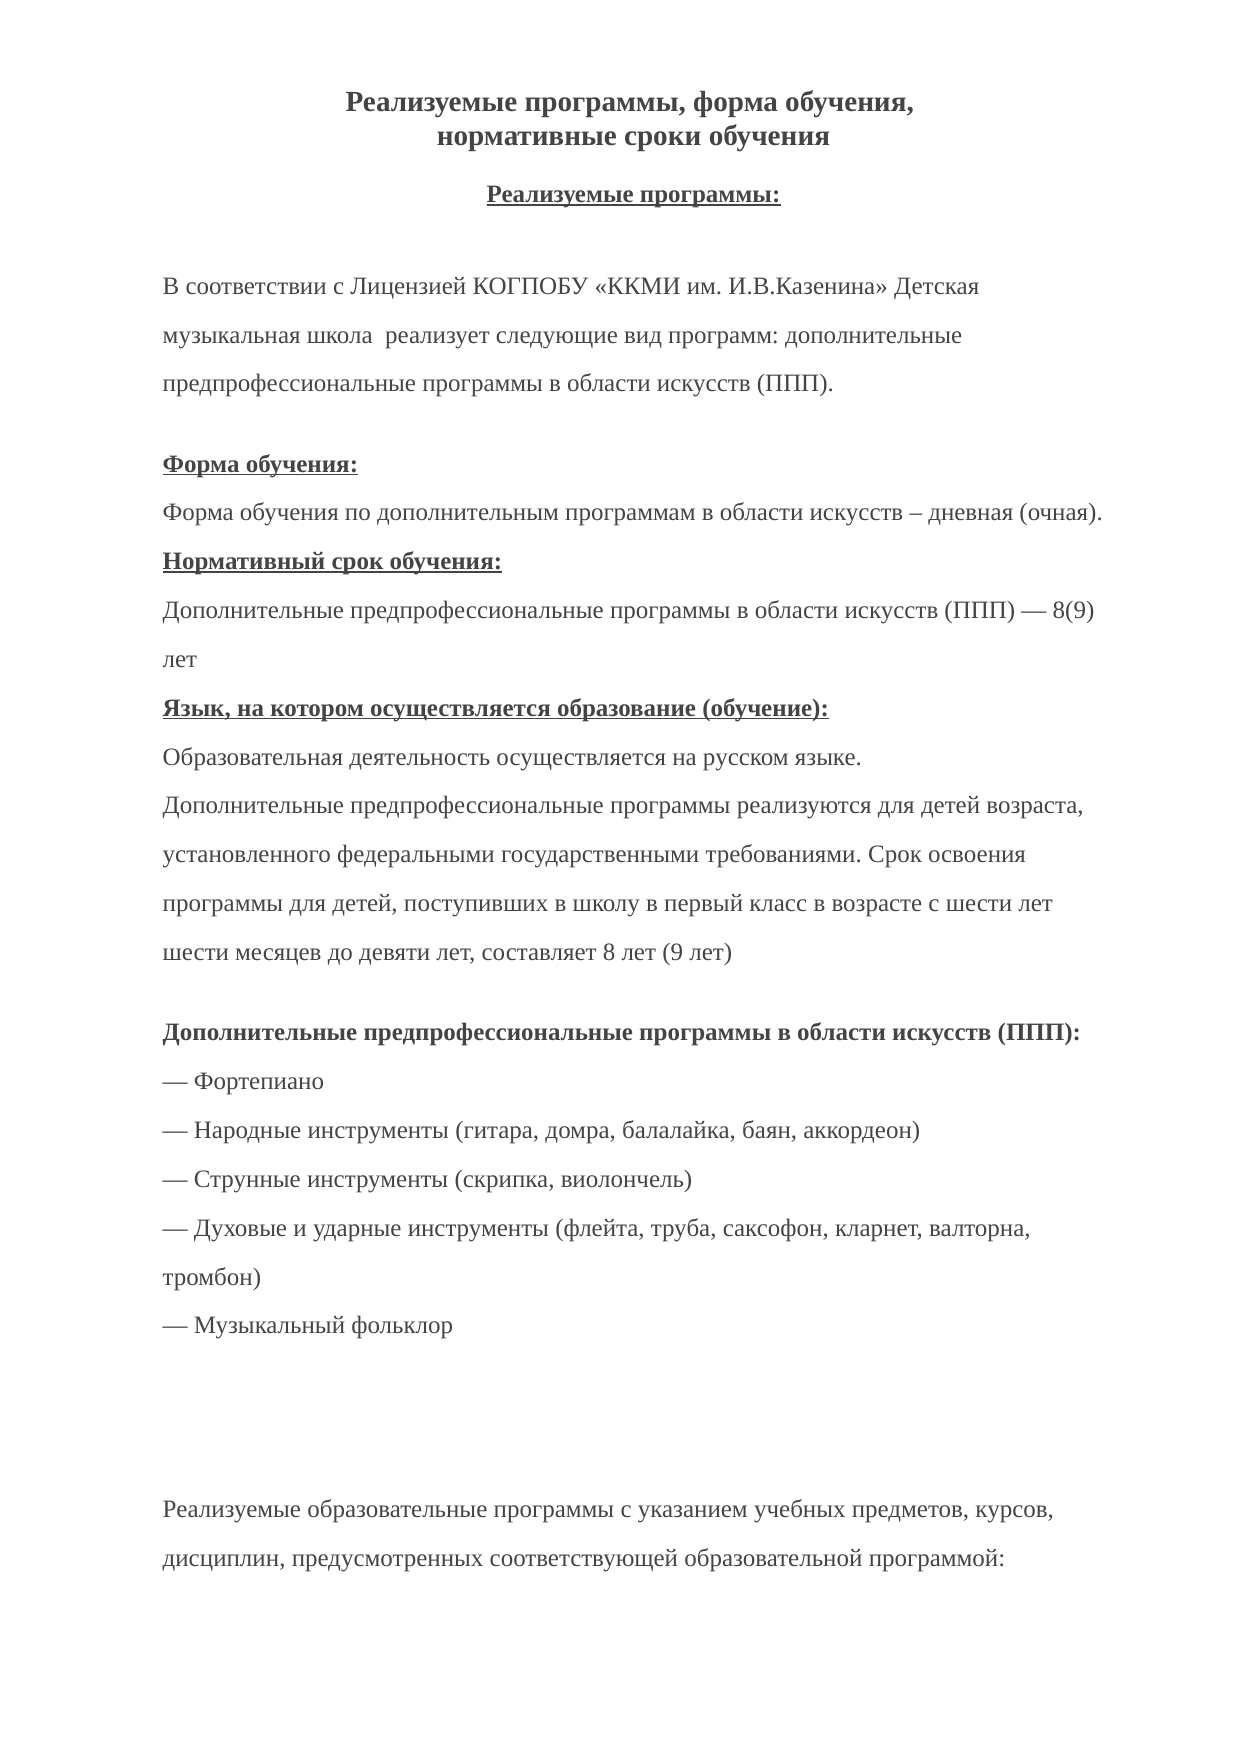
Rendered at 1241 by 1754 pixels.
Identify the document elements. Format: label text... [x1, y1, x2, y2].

text Реализуемые образовательные программы с указанием учебных предметов, курсов, дисциплин, предусмотренных соответствующей образовательной программой: [162, 1494, 1104, 1572]
text Реализуемые программы: [162, 179, 1104, 208]
text Дополнительные предпрофессиональные программы реализуются для детей возраста, установленного федеральными государственными требованиями. Срок освоения программы для детей, поступивших в школу в первый класс в возрасте с шести лет шести месяцев до девяти лет, составляет 8 лет (9 лет) [162, 791, 1104, 966]
text нормативные сроки обучения [162, 118, 1104, 151]
text Реализуемые программы, форма обучения, [162, 84, 1104, 118]
text Нормативный срок обучения: Дополнительные предпрофессиональные программы в области искусств (ППП) — 8(9) лет [162, 546, 1104, 673]
text В соответствии с Лицензией КОГПОБУ «ККМИ им. И.В.Казенина» Детская музыкальная школа реализует следующие вид программ: дополнительные предпрофессиональные программы в области искусств (ППП). [162, 271, 1104, 397]
text Дополнительные предпрофессиональные программы в области искусств (ППП): — Фортепиано — Народные инструменты (гитара, домра, балалайка, баян, аккордеон) — Струнные инструменты (скрипка, виолончель) — Духовые и ударные инструменты (флейта, труба, саксофон, кларнет, валторна, тромбон) — Музыкальный фольклор [162, 1017, 1104, 1339]
text Форма обучения: Форма обучения по дополнительным программам в области искусств – дневная (очная). [162, 449, 1104, 526]
text Язык, на котором осуществляется образование (обучение): Образовательная деятельность осуществляется на русском языке. [162, 693, 1104, 771]
